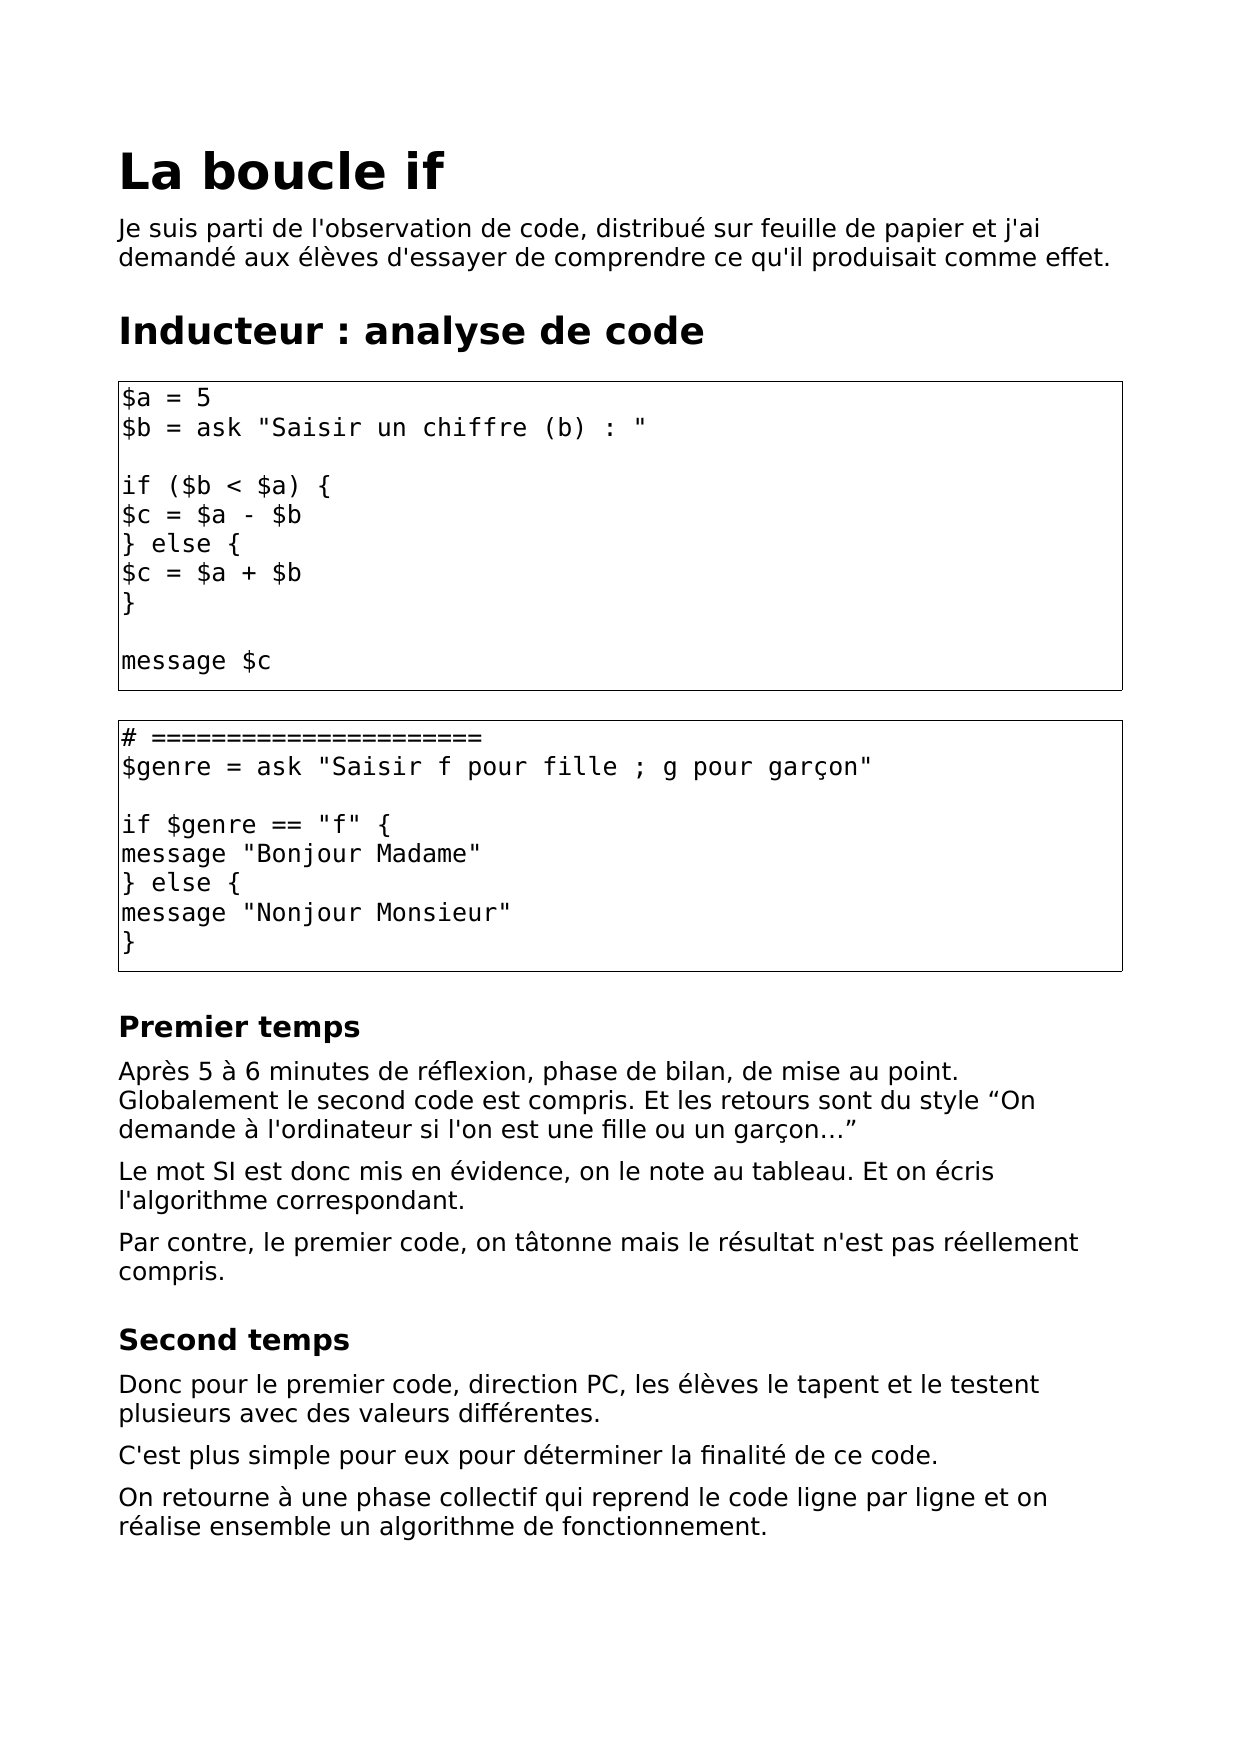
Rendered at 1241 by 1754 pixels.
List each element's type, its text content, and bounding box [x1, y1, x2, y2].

text Après 5 à 6 minutes de réflexion, phase de bilan, de mise au point. Globalement le second code est compris. Et les retours sont du style “On demande à l'ordinateur si l'on est une fille ou un garçon…” [118, 1057, 1122, 1144]
subtitle Inducteur : analyse de code [118, 310, 1122, 353]
table_header $a = 5 $b = ask "Saisir un chiffre (b) : " if ($b < $a) { $c = $a - $b } else { $c = $a + $b } message $c [119, 382, 1122, 690]
text Par contre, le premier code, on tâtonne mais le résultat n'est pas réellement compris. [118, 1228, 1122, 1286]
text Donc pour le premier code, direction PC, les élèves le tapent et le testent plusieurs avec des valeurs différentes. [118, 1370, 1122, 1428]
text Je suis parti de l'observation de code, distribué sur feuille de papier et j'ai demandé aux élèves d'essayer de comprendre ce qu'il produisait comme effet. [118, 214, 1122, 272]
text Le mot SI est donc mis en évidence, on le note au tableau. Et on écris l'algorithme correspondant. [118, 1157, 1122, 1215]
table_header # ====================== $genre = ask "Saisir f pour fille ; g pour garçon" if $genre == "f" { message "Bonjour Madame" } else { message "Nonjour Monsieur" } [119, 721, 1122, 971]
subtitle Premier temps [118, 1011, 1122, 1044]
subtitle La boucle if [118, 143, 1122, 201]
text C'est plus simple pour eux pour déterminer la finalité de ce code. [118, 1441, 1122, 1470]
subtitle Second temps [118, 1324, 1122, 1358]
text On retourne à une phase collectif qui reprend le code ligne par ligne et on réalise ensemble un algorithme de fonctionnement. [118, 1483, 1122, 1541]
